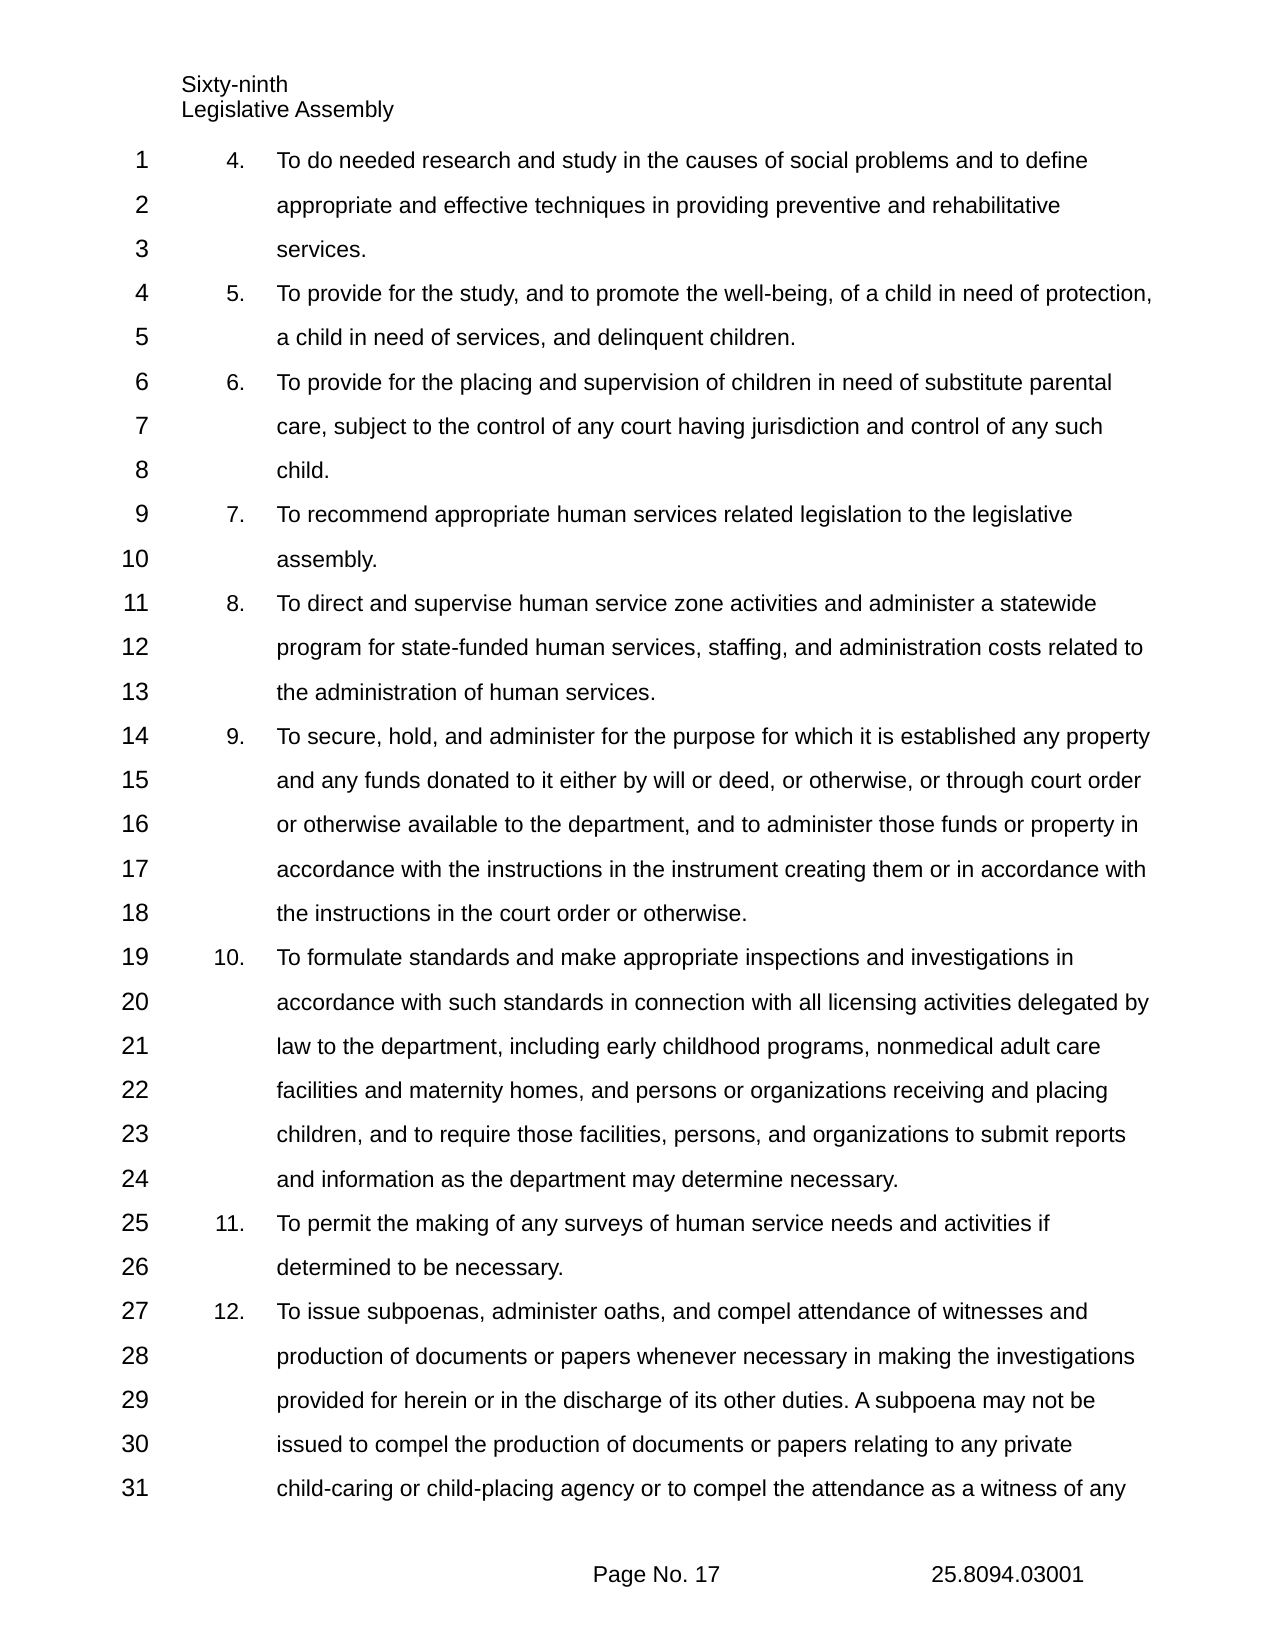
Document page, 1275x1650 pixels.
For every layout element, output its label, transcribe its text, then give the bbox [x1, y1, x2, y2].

text 7. To recommend appropriate human services related legislation to the legislative assembly. [181, 487, 1154, 576]
text 4. To do needed research and study in the causes of social problems and to define appropriate and effective techniques in providing preventive and rehabilitative services. [181, 133, 1154, 266]
text 9. To secure, hold, and administer for the purpose for which it is established any property and any funds donated to it either by will or deed, or otherwise, or through court order or otherwise available to the department, and to administer those funds or property in accordance with the instructions in the instrument creating them or in accordance with the instructions in the court order or otherwise. [181, 709, 1154, 930]
text 6. To provide for the placing and supervision of children in need of substitute parental care, subject to the control of any court having jurisdiction and control of any such child. [181, 355, 1154, 487]
text 5. To provide for the study, and to promote the well‑being, of a child in need of protection, a child in need of services, and delinquent children. [181, 266, 1154, 355]
text 12. To issue subpoenas, administer oaths, and compel attendance of witnesses and production of documents or papers whenever necessary in making the investigations provided for herein or in the discharge of its other duties. A subpoena may not be issued to compel the production of documents or papers relating to any private child‑caring or child‑placing agency or to compel the attendance as a witness of any [181, 1284, 1154, 1506]
text 11. To permit the making of any surveys of human service needs and activities if determined to be necessary. [181, 1196, 1154, 1284]
text 10. To formulate standards and make appropriate inspections and investigations in accordance with such standards in connection with all licensing activities delegated by law to the department, including early childhood programs, nonmedical adult care facilities and maternity homes, and persons or organizations receiving and placing children, and to require those facilities, persons, and organizations to submit reports and information as the department may determine necessary. [181, 930, 1154, 1196]
text 8. To direct and supervise human service zone activities and administer a statewide program for state‑funded human services, staffing, and administration costs related to the administration of human services. [181, 576, 1154, 709]
